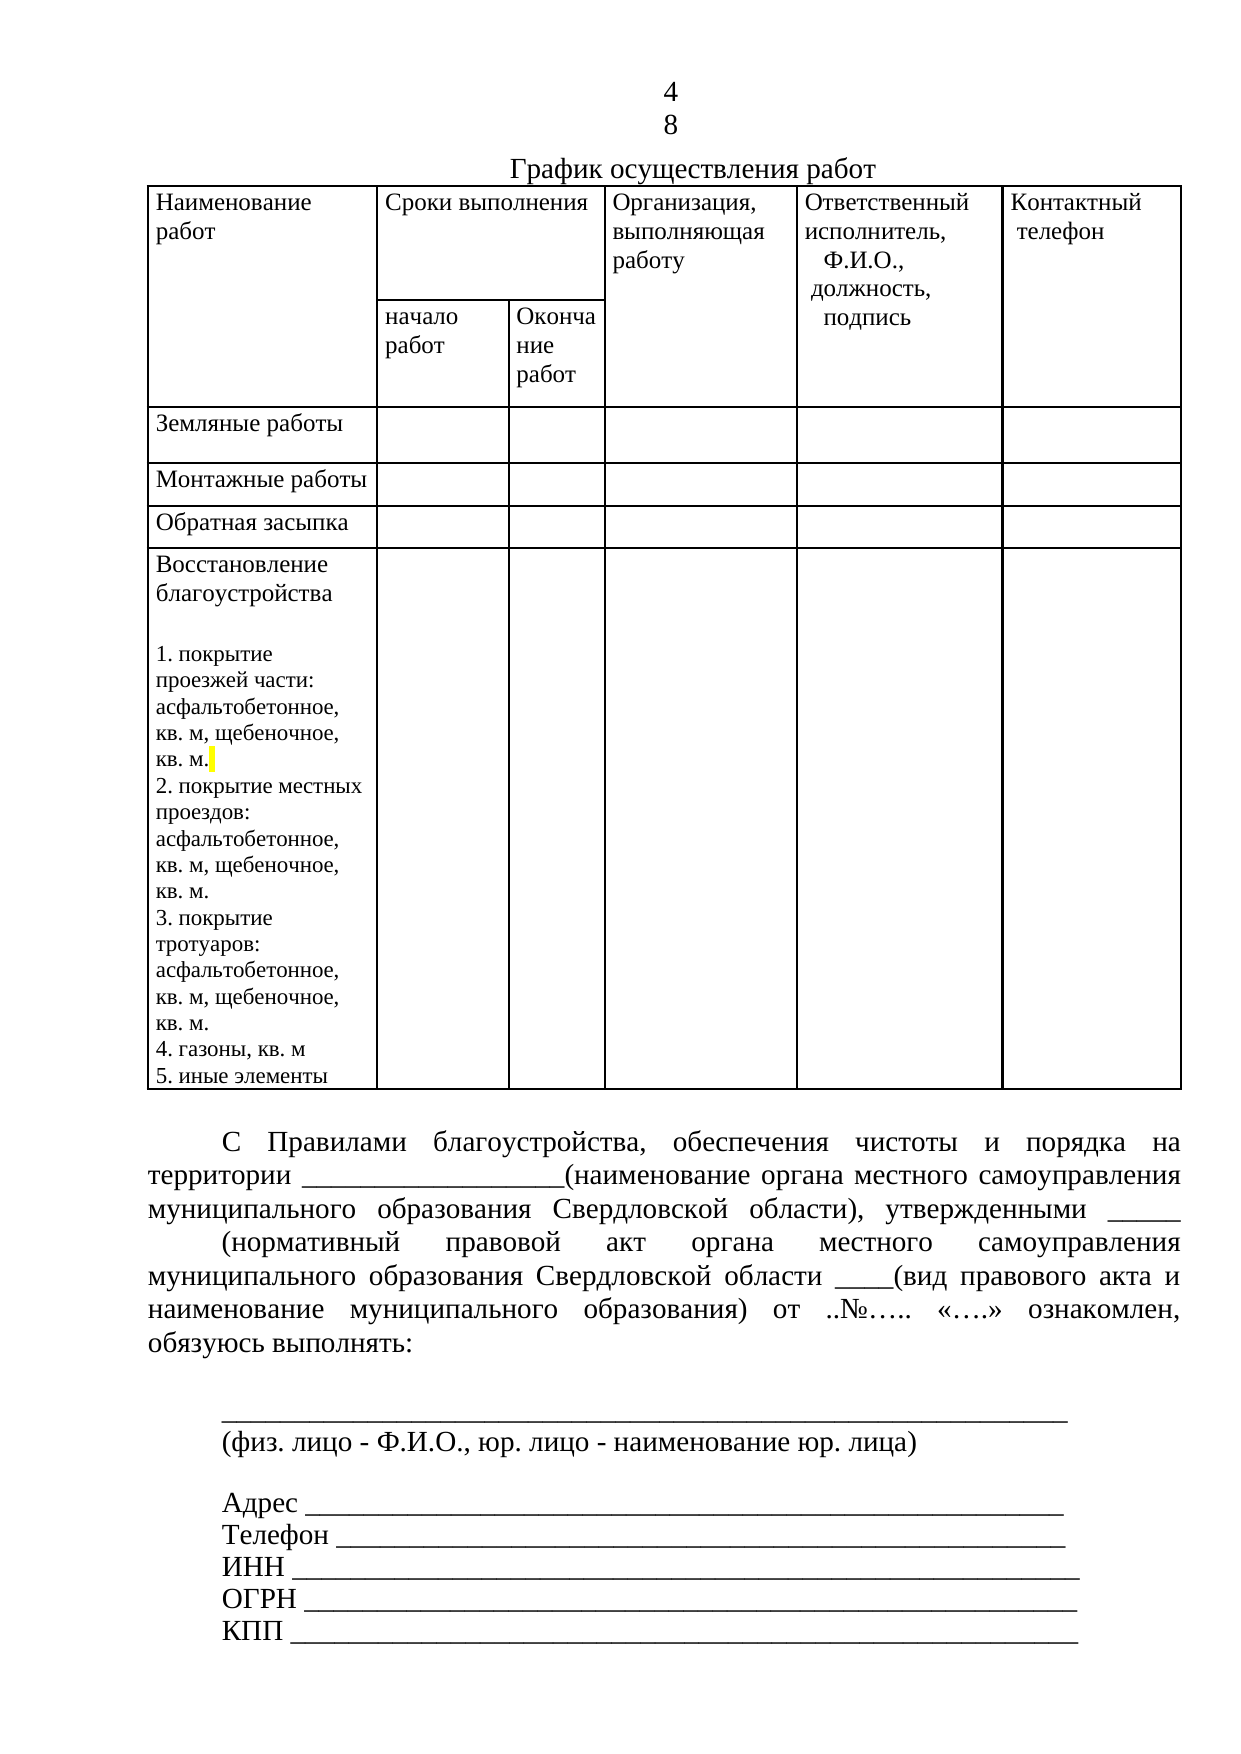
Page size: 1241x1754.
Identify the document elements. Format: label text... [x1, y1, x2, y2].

table_cell [378, 507, 508, 547]
text КПП ______________________________________________________ [148, 1614, 1181, 1646]
table_cell [510, 408, 604, 462]
table_cell [510, 464, 604, 505]
table_cell [510, 549, 604, 1088]
table_cell [378, 408, 508, 462]
table_cell [1004, 549, 1180, 1088]
text График осуществления работ [148, 152, 1181, 185]
table_cell [798, 408, 1001, 462]
table_cell [606, 408, 796, 462]
text ИНН ______________________________________________________ [148, 1551, 1181, 1583]
table_cell [606, 549, 796, 1088]
text __________________________________________________________ [148, 1392, 1181, 1426]
table_cell [606, 464, 796, 505]
table_cell [1004, 507, 1180, 547]
text (физ. лицо - Ф.И.О., юр. лицо - наименование юр. лица) [148, 1426, 1181, 1457]
table_cell [606, 507, 796, 547]
table_cell [1004, 464, 1180, 505]
table_header Сроки выполнения [378, 187, 604, 299]
table_cell Обратная засыпка [149, 507, 376, 547]
table_cell [798, 507, 1001, 547]
text Адрес ____________________________________________________ [148, 1487, 1181, 1519]
text С Правилами благоустройства, обеспечения чистоты и порядка на территории __________________(наименование органа местного самоуправления муниципального образования Свердловской области), утвержденными _____ (нормативный правовой акт органа местного самоуправления муниципального образования Свердловской области ____(вид правового акта и наименование муниципального образования) от ..№….. «….» ознакомлен, обязуюсь выполнять: [148, 1124, 1181, 1358]
table_header Наименование работ [149, 187, 376, 406]
table_cell Земляные работы [149, 408, 376, 462]
table_cell Окончание работ [510, 301, 604, 406]
table_cell Монтажные работы [149, 464, 376, 505]
table_cell Восстановление благоустройства 1. покрытие проезжей части: асфальтобетонное, кв. м, щебеночное, кв. м. 2. покрытие местных проездов: асфальтобетонное, кв. м, щебеночное, кв. м. 3. покрытие тротуаров: асфальтобетонное, кв. м, щебеночное, кв. м. 4. газоны, кв. м 5. иные элементы [149, 549, 376, 1088]
table_cell начало работ [378, 301, 508, 406]
table_header Ответственный исполнитель, Ф.И.О., должность, подпись [798, 187, 1001, 406]
table_header Контактный телефон [1004, 187, 1180, 406]
table_header Организация, выполняющая работу [606, 187, 796, 406]
table_cell [378, 549, 508, 1088]
table_cell [798, 464, 1001, 505]
text Телефон __________________________________________________ [148, 1519, 1181, 1551]
table_cell [1004, 408, 1180, 462]
table_cell [798, 549, 1001, 1088]
text ОГРН _____________________________________________________ [148, 1583, 1181, 1614]
table_cell [510, 507, 604, 547]
table_cell [378, 464, 508, 505]
